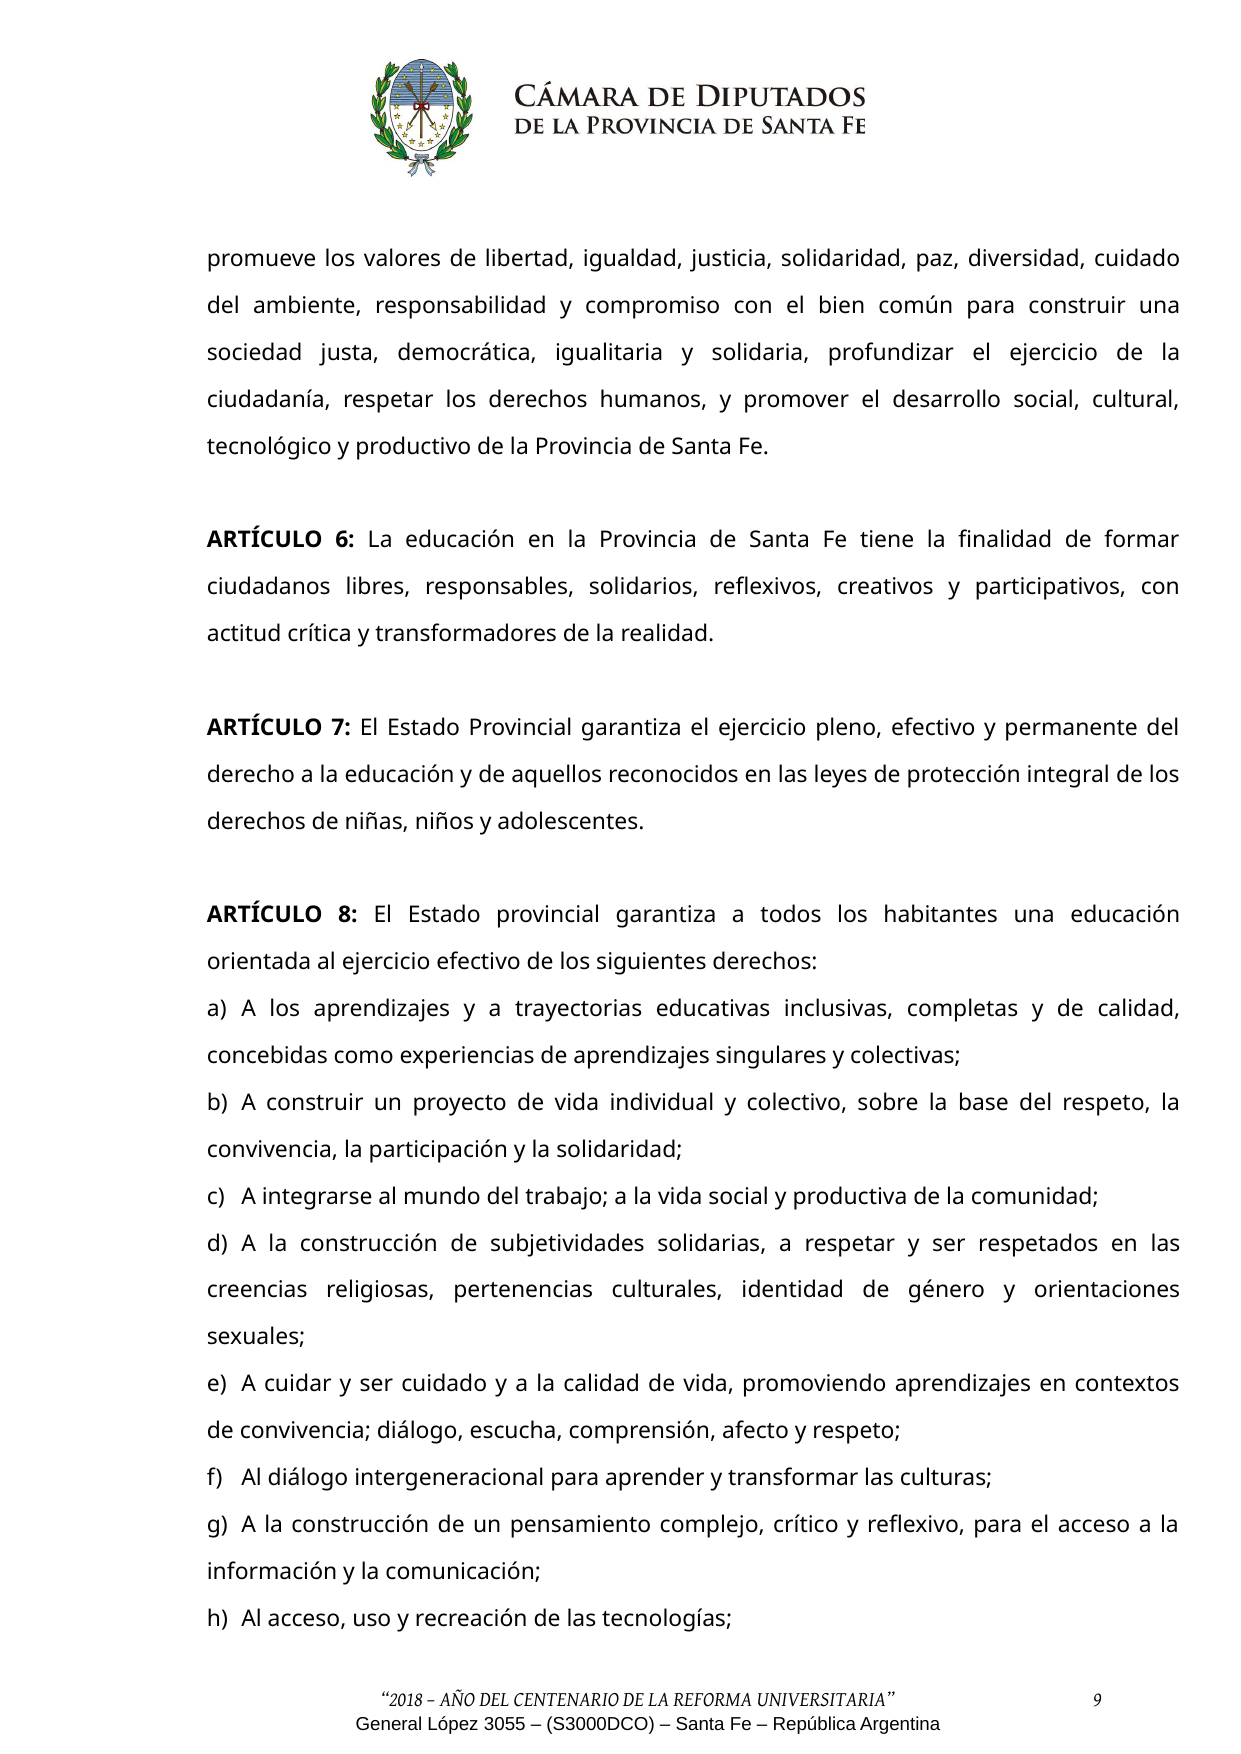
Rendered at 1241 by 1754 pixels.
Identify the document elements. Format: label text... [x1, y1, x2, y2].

text ARTÍCULO 6: La educación en la Provincia de Santa Fe tiene la finalidad de formar ciudadanos libres, responsables, solidarios, reflexivos, creativos y participativos, con actitud crítica y transformadores de la realidad. [207, 523, 1181, 648]
list A cuidar y ser cuidado y a la calidad de vida, promoviendo aprendizajes en contextos de convivencia; diálogo, escucha, comprensión, afecto y respeto; [207, 1367, 1181, 1445]
list A la construcción de subjetividades solidarias, a respetar y ser respetados en las creencias religiosas, pertenencias culturales, identidad de género y orientaciones sexuales; [207, 1227, 1181, 1352]
picture [370, 59, 866, 181]
text ARTÍCULO 8: El Estado provincial garantiza a todos los habitantes una educación orientada al ejercicio efectivo de los siguientes derechos: [207, 898, 1181, 977]
list A la construcción de un pensamiento complejo, crítico y reflexivo, para el acceso a la información y la comunicación; [207, 1508, 1181, 1586]
list Al acceso, uso y recreación de las tecnologías; [207, 1602, 1181, 1633]
list A los aprendizajes y a trayectorias educativas inclusivas, completas y de calidad, concebidas como experiencias de aprendizajes singulares y colectivas; [207, 992, 1181, 1070]
text promueve los valores de libertad, igualdad, justicia, solidaridad, paz, diversidad, cuidado del ambiente, responsabilidad y compromiso con el bien común para construir una sociedad justa, democrática, igualitaria y solidaria, profundizar el ejercicio de la ciudadanía, respetar los derechos humanos, y promover el desarrollo social, cultural, tecnológico y productivo de la Provincia de Santa Fe. [207, 242, 1181, 461]
list Al diálogo intergeneracional para aprender y transformar las culturas; [207, 1461, 1181, 1492]
text ARTÍCULO 7: El Estado Provincial garantiza el ejercicio pleno, efectivo y permanente del derecho a la educación y de aquellos reconocidos en las leyes de protección integral de los derechos de niñas, niños y adolescentes. [207, 711, 1181, 836]
list A integrarse al mundo del trabajo; a la vida social y productiva de la comunidad; [207, 1180, 1181, 1211]
list A construir un proyecto de vida individual y colectivo, sobre la base del respeto, la convivencia, la participación y la solidaridad; [207, 1086, 1181, 1164]
